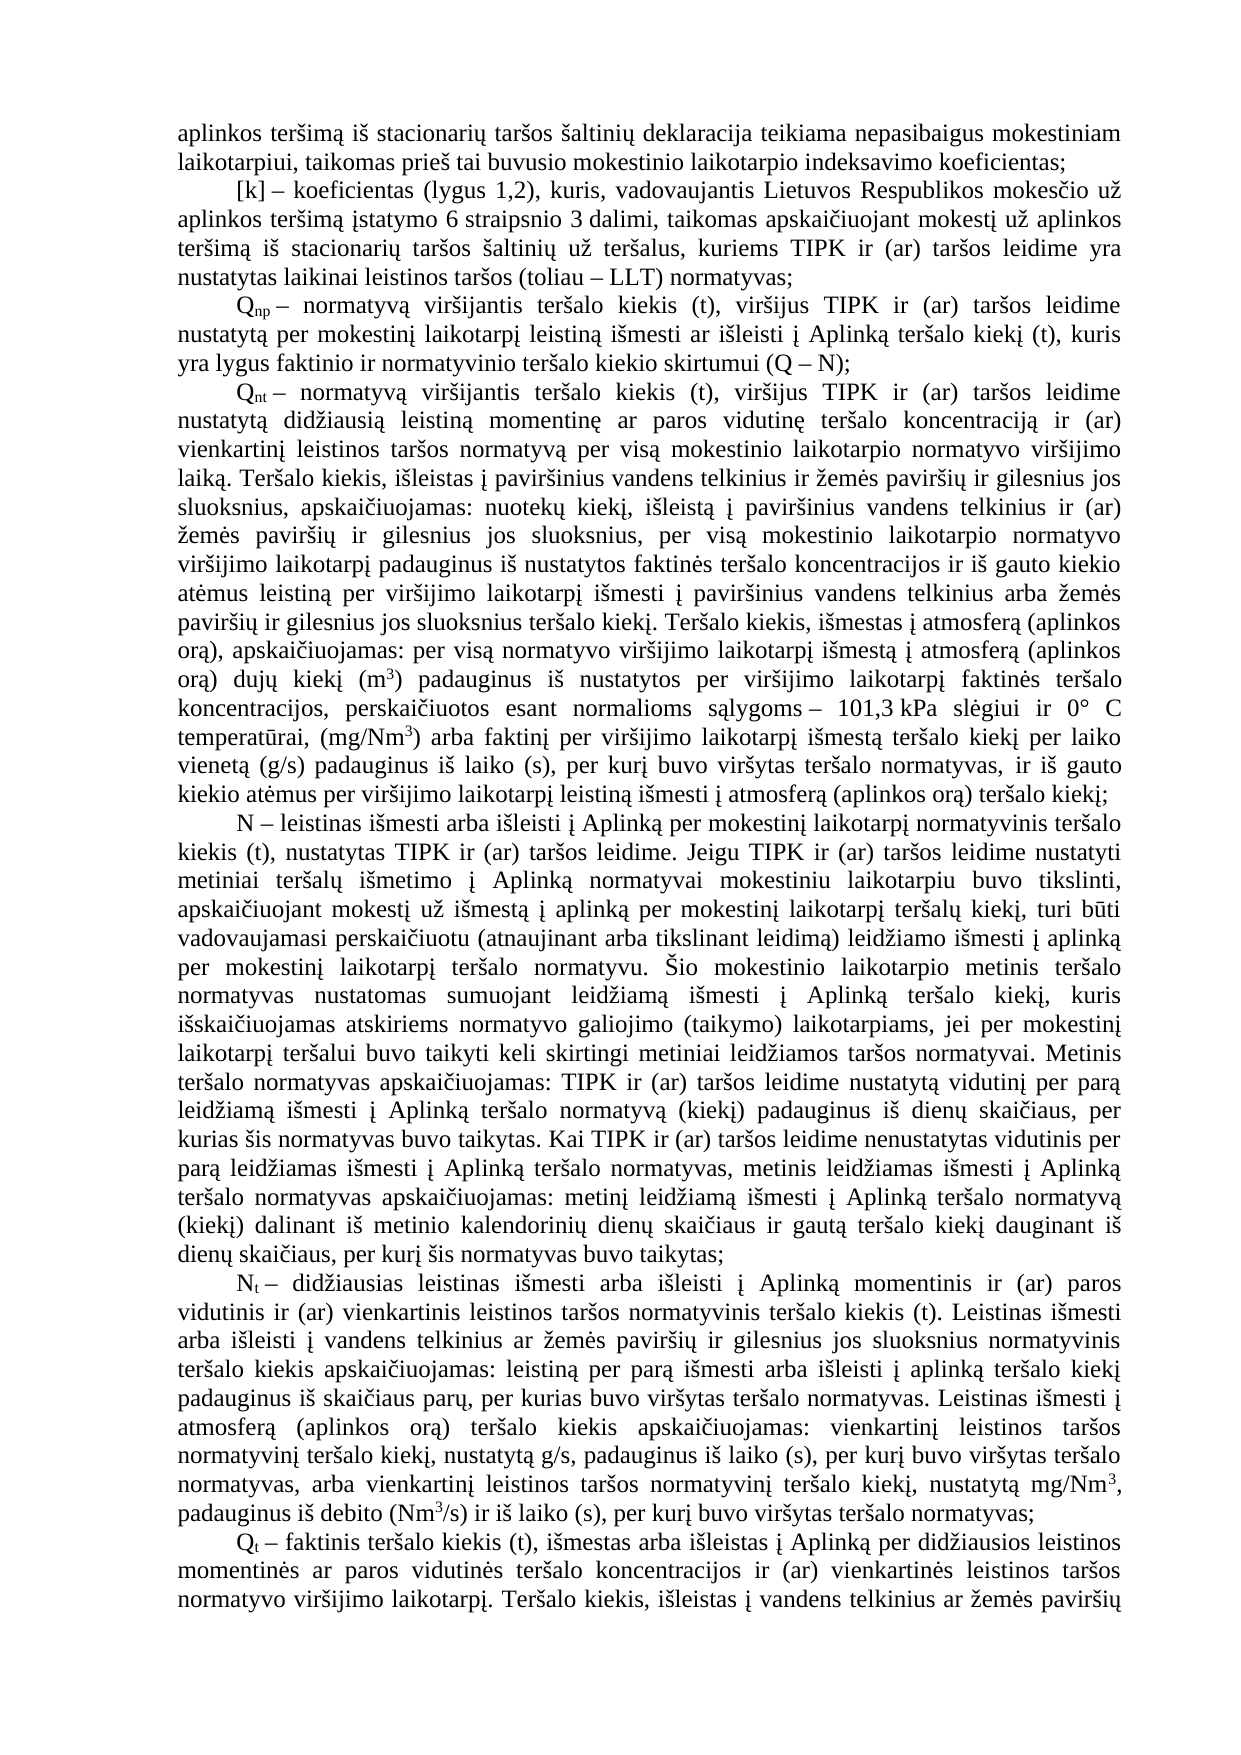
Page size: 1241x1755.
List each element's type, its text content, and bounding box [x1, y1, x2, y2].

text [k] – koeficientas (lygus 1,2), kuris, vadovaujantis Lietuvos Respublikos mokesčio už aplinkos teršimą įstatymo 6 straipsnio 3 dalimi, taikomas apskaičiuojant mokestį už aplinkos teršimą iš stacionarių taršos šaltinių už teršalus, kuriems TIPK ir (ar) taršos leidime yra nustatytas laikinai leistinos taršos (toliau – LLT) normatyvas; [177, 176, 1122, 291]
text Qt – faktinis teršalo kiekis (t), išmestas arba išleistas į Aplinką per didžiausios leistinos momentinės ar paros vidutinės teršalo koncentracijos ir (ar) vienkartinės leistinos taršos normatyvo viršijimo laikotarpį. Teršalo kiekis, išleistas į vandens telkinius ar žemės paviršių [177, 1527, 1122, 1613]
text N – leistinas išmesti arba išleisti į Aplinką per mokestinį laikotarpį normatyvinis teršalo kiekis (t), nustatytas TIPK ir (ar) taršos leidime. Jeigu TIPK ir (ar) taršos leidime nustatyti metiniai teršalų išmetimo į Aplinką normatyvai mokestiniu laikotarpiu buvo tikslinti, apskaičiuojant mokestį už išmestą į aplinką per mokestinį laikotarpį teršalų kiekį, turi būti vadovaujamasi perskaičiuotu (atnaujinant arba tikslinant leidimą) leidžiamo išmesti į aplinką per mokestinį laikotarpį teršalo normatyvu. Šio mokestinio laikotarpio metinis teršalo normatyvas nustatomas sumuojant leidžiamą išmesti į Aplinką teršalo kiekį, kuris išskaičiuojamas atskiriems normatyvo galiojimo (taikymo) laikotarpiams, jei per mokestinį laikotarpį teršalui buvo taikyti keli skirtingi metiniai leidžiamos taršos normatyvai. Metinis teršalo normatyvas apskaičiuojamas: TIPK ir (ar) taršos leidime nustatytą vidutinį per parą leidžiamą išmesti į Aplinką teršalo normatyvą (kiekį) padauginus iš dienų skaičiaus, per kurias šis normatyvas buvo taikytas. Kai TIPK ir (ar) taršos leidime nenustatytas vidutinis per parą leidžiamas išmesti į Aplinką teršalo normatyvas, metinis leidžiamas išmesti į Aplinką teršalo normatyvas apskaičiuojamas: metinį leidžiamą išmesti į Aplinką teršalo normatyvą (kiekį) dalinant iš metinio kalendorinių dienų skaičiaus ir gautą teršalo kiekį dauginant iš dienų skaičiaus, per kurį šis normatyvas buvo taikytas; [177, 808, 1122, 1268]
text aplinkos teršimą iš stacionarių taršos šaltinių deklaracija teikiama nepasibaigus mokestiniam laikotarpiui, taikomas prieš tai buvusio mokestinio laikotarpio indeksavimo koeficientas; [177, 118, 1122, 176]
text Qnt – normatyvą viršijantis teršalo kiekis (t), viršijus TIPK ir (ar) taršos leidime nustatytą didžiausią leistiną momentinę ar paros vidutinę teršalo koncentraciją ir (ar) vienkartinį leistinos taršos normatyvą per visą mokestinio laikotarpio normatyvo viršijimo laiką. Teršalo kiekis, išleistas į paviršinius vandens telkinius ir žemės paviršių ir gilesnius jos sluoksnius, apskaičiuojamas: nuotekų kiekį, išleistą į paviršinius vandens telkinius ir (ar) žemės paviršių ir gilesnius jos sluoksnius, per visą mokestinio laikotarpio normatyvo viršijimo laikotarpį padauginus iš nustatytos faktinės teršalo koncentracijos ir iš gauto kiekio atėmus leistiną per viršijimo laikotarpį išmesti į paviršinius vandens telkinius arba žemės paviršių ir gilesnius jos sluoksnius teršalo kiekį. Teršalo kiekis, išmestas į atmosferą (aplinkos orą), apskaičiuojamas: per visą normatyvo viršijimo laikotarpį išmestą į atmosferą (aplinkos orą) dujų kiekį (m3) padauginus iš nustatytos per viršijimo laikotarpį faktinės teršalo koncentracijos, perskaičiuotos esant normalioms sąlygoms – 101,3 kPa slėgiui ir 0° C temperatūrai, (mg/Nm3) arba faktinį per viršijimo laikotarpį išmestą teršalo kiekį per laiko vienetą (g/s) padauginus iš laiko (s), per kurį buvo viršytas teršalo normatyvas, ir iš gauto kiekio atėmus per viršijimo laikotarpį leistiną išmesti į atmosferą (aplinkos orą) teršalo kiekį; [177, 377, 1122, 808]
text Qnp – normatyvą viršijantis teršalo kiekis (t), viršijus TIPK ir (ar) taršos leidime nustatytą per mokestinį laikotarpį leistiną išmesti ar išleisti į Aplinką teršalo kiekį (t), kuris yra lygus faktinio ir normatyvinio teršalo kiekio skirtumui (Q – N); [177, 291, 1122, 377]
text Nt – didžiausias leistinas išmesti arba išleisti į Aplinką momentinis ir (ar) paros vidutinis ir (ar) vienkartinis leistinos taršos normatyvinis teršalo kiekis (t). Leistinas išmesti arba išleisti į vandens telkinius ar žemės paviršių ir gilesnius jos sluoksnius normatyvinis teršalo kiekis apskaičiuojamas: leistiną per parą išmesti arba išleisti į aplinką teršalo kiekį padauginus iš skaičiaus parų, per kurias buvo viršytas teršalo normatyvas. Leistinas išmesti į atmosferą (aplinkos orą) teršalo kiekis apskaičiuojamas: vienkartinį leistinos taršos normatyvinį teršalo kiekį, nustatytą g/s, padauginus iš laiko (s), per kurį buvo viršytas teršalo normatyvas, arba vienkartinį leistinos taršos normatyvinį teršalo kiekį, nustatytą mg/Nm3, padauginus iš debito (Nm3/s) ir iš laiko (s), per kurį buvo viršytas teršalo normatyvas; [177, 1268, 1122, 1527]
